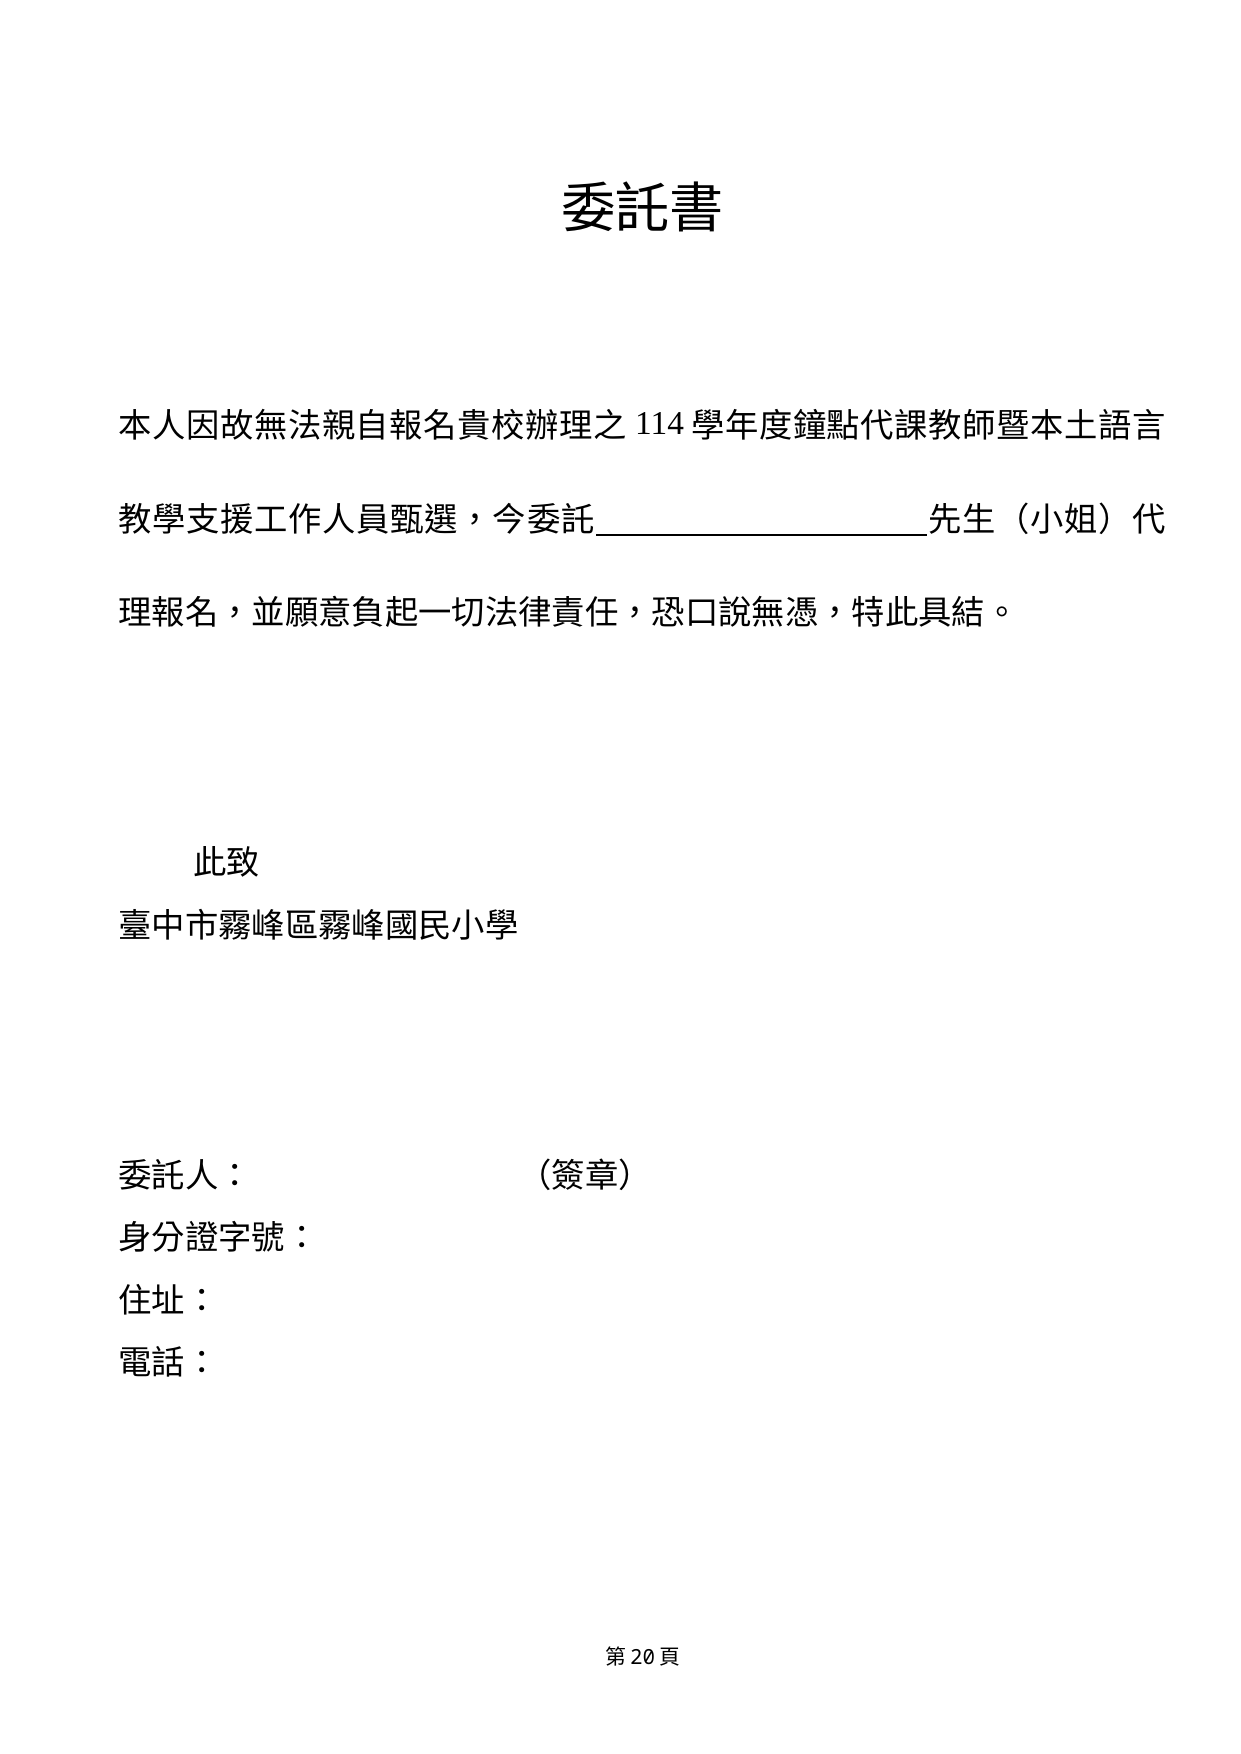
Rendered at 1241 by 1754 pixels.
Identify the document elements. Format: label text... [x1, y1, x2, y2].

text 住址： [118, 1256, 1167, 1318]
text 此致 [118, 818, 1167, 881]
text 委託人： （簽章） [118, 1131, 1167, 1193]
text 電話： [118, 1318, 1167, 1381]
text 臺中市霧峰區霧峰國民小學 [118, 881, 1167, 943]
text 委託書 [118, 131, 1167, 256]
text 身分證字號： [118, 1193, 1167, 1256]
text 本人因故無法親自報名貴校辦理之114學年度鐘點代課教師暨本土語言教學支援工作人員甄選，今委託 先生（小姐）代理報名，並願意負起一切法律責任，恐口說無憑，特此具結。 [118, 381, 1167, 631]
